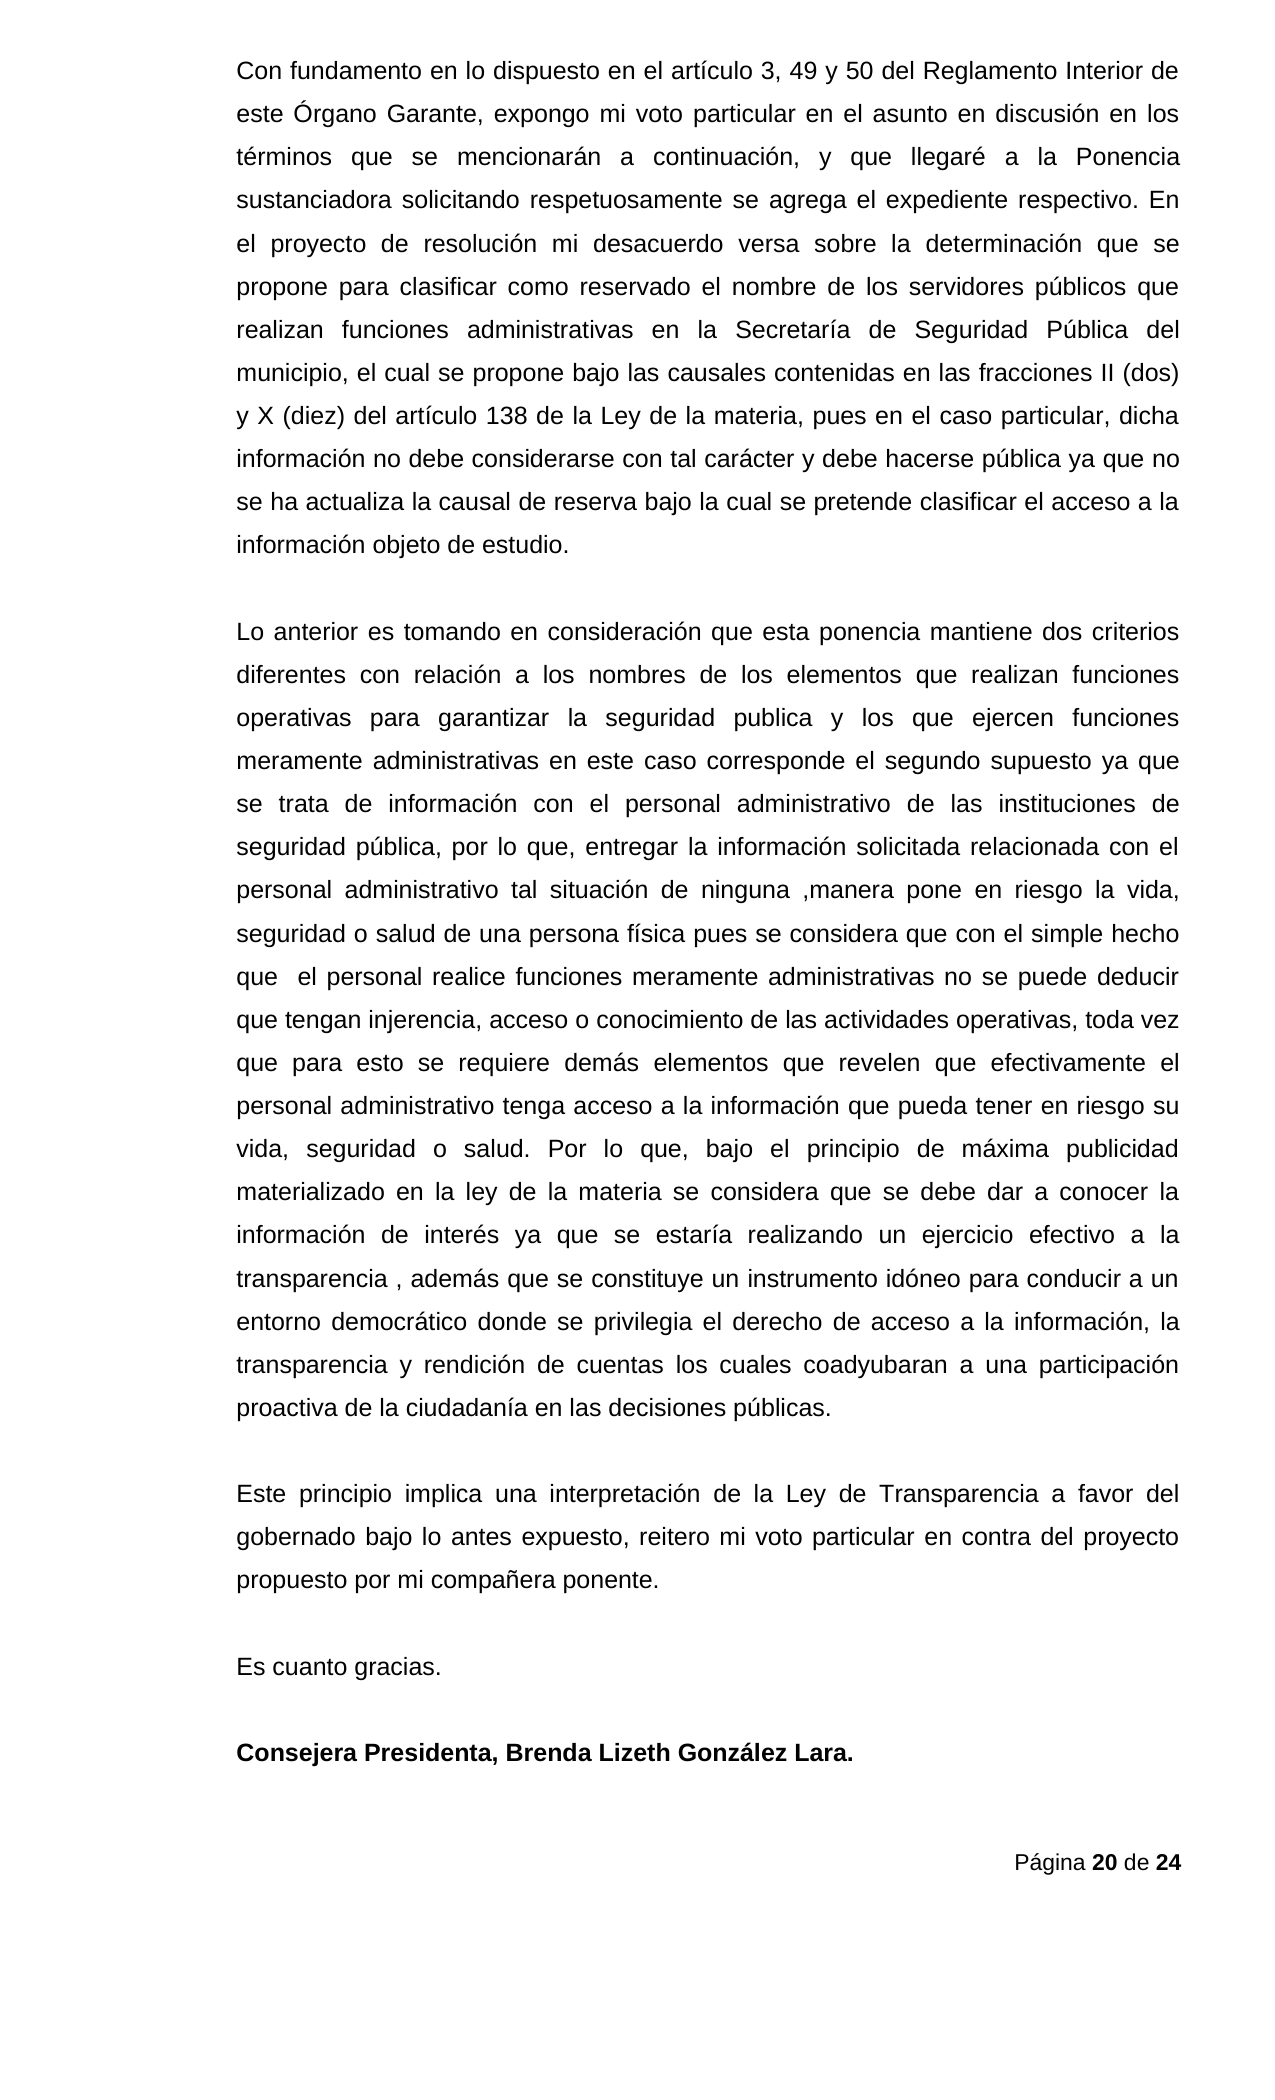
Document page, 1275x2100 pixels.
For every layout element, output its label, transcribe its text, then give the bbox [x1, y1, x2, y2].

text Es cuanto gracias. [236, 1652, 1181, 1681]
text Este principio implica una interpretación de la Ley de Transparencia a favor del gobernado bajo lo antes expuesto, reitero mi voto particular en contra del proyecto propuesto por mi compañera ponente. [236, 1479, 1181, 1594]
text Lo anterior es tomando en consideración que esta ponencia mantiene dos criterios diferentes con relación a los nombres de los elementos que realizan funciones operativas para garantizar la seguridad publica y los que ejercen funciones meramente administrativas en este caso corresponde el segundo supuesto ya que se trata de información con el personal administrativo de las instituciones de seguridad pública, por lo que, entregar la información solicitada relacionada con el personal administrativo tal situación de ninguna ,manera pone en riesgo la vida, seguridad o salud de una persona física pues se considera que con el simple hecho que el personal realice funciones meramente administrativas no se puede deducir que tengan injerencia, acceso o conocimiento de las actividades operativas, toda vez que para esto se requiere demás elementos que revelen que efectivamente el personal administrativo tenga acceso a la información que pueda tener en riesgo su vida, seguridad o salud. Por lo que, bajo el principio de máxima publicidad materializado en la ley de la materia se considera que se debe dar a conocer la información de interés ya que se estaría realizando un ejercicio efectivo a la transparencia , además que se constituye un instrumento idóneo para conducir a un entorno democrático donde se privilegia el derecho de acceso a la información, la transparencia y rendición de cuentas los cuales coadyubaran a una participación proactiva de la ciudadanía en las decisiones públicas. [236, 617, 1181, 1422]
text Consejera Presidenta, Brenda Lizeth González Lara. [236, 1738, 1181, 1767]
text Con fundamento en lo dispuesto en el artículo 3, 49 y 50 del Reglamento Interior de este Órgano Garante, expongo mi voto particular en el asunto en discusión en los términos que se mencionarán a continuación, y que llegaré a la Ponencia sustanciadora solicitando respetuosamente se agrega el expediente respectivo. En el proyecto de resolución mi desacuerdo versa sobre la determinación que se propone para clasificar como reservado el nombre de los servidores públicos que realizan funciones administrativas en la Secretaría de Seguridad Pública del municipio, el cual se propone bajo las causales contenidas en las fracciones II (dos) y X (diez) del artículo 138 de la Ley de la materia, pues en el caso particular, dicha información no debe considerarse con tal carácter y debe hacerse pública ya que no se ha actualiza la causal de reserva bajo la cual se pretende clasificar el acceso a la información objeto de estudio. [236, 56, 1181, 559]
